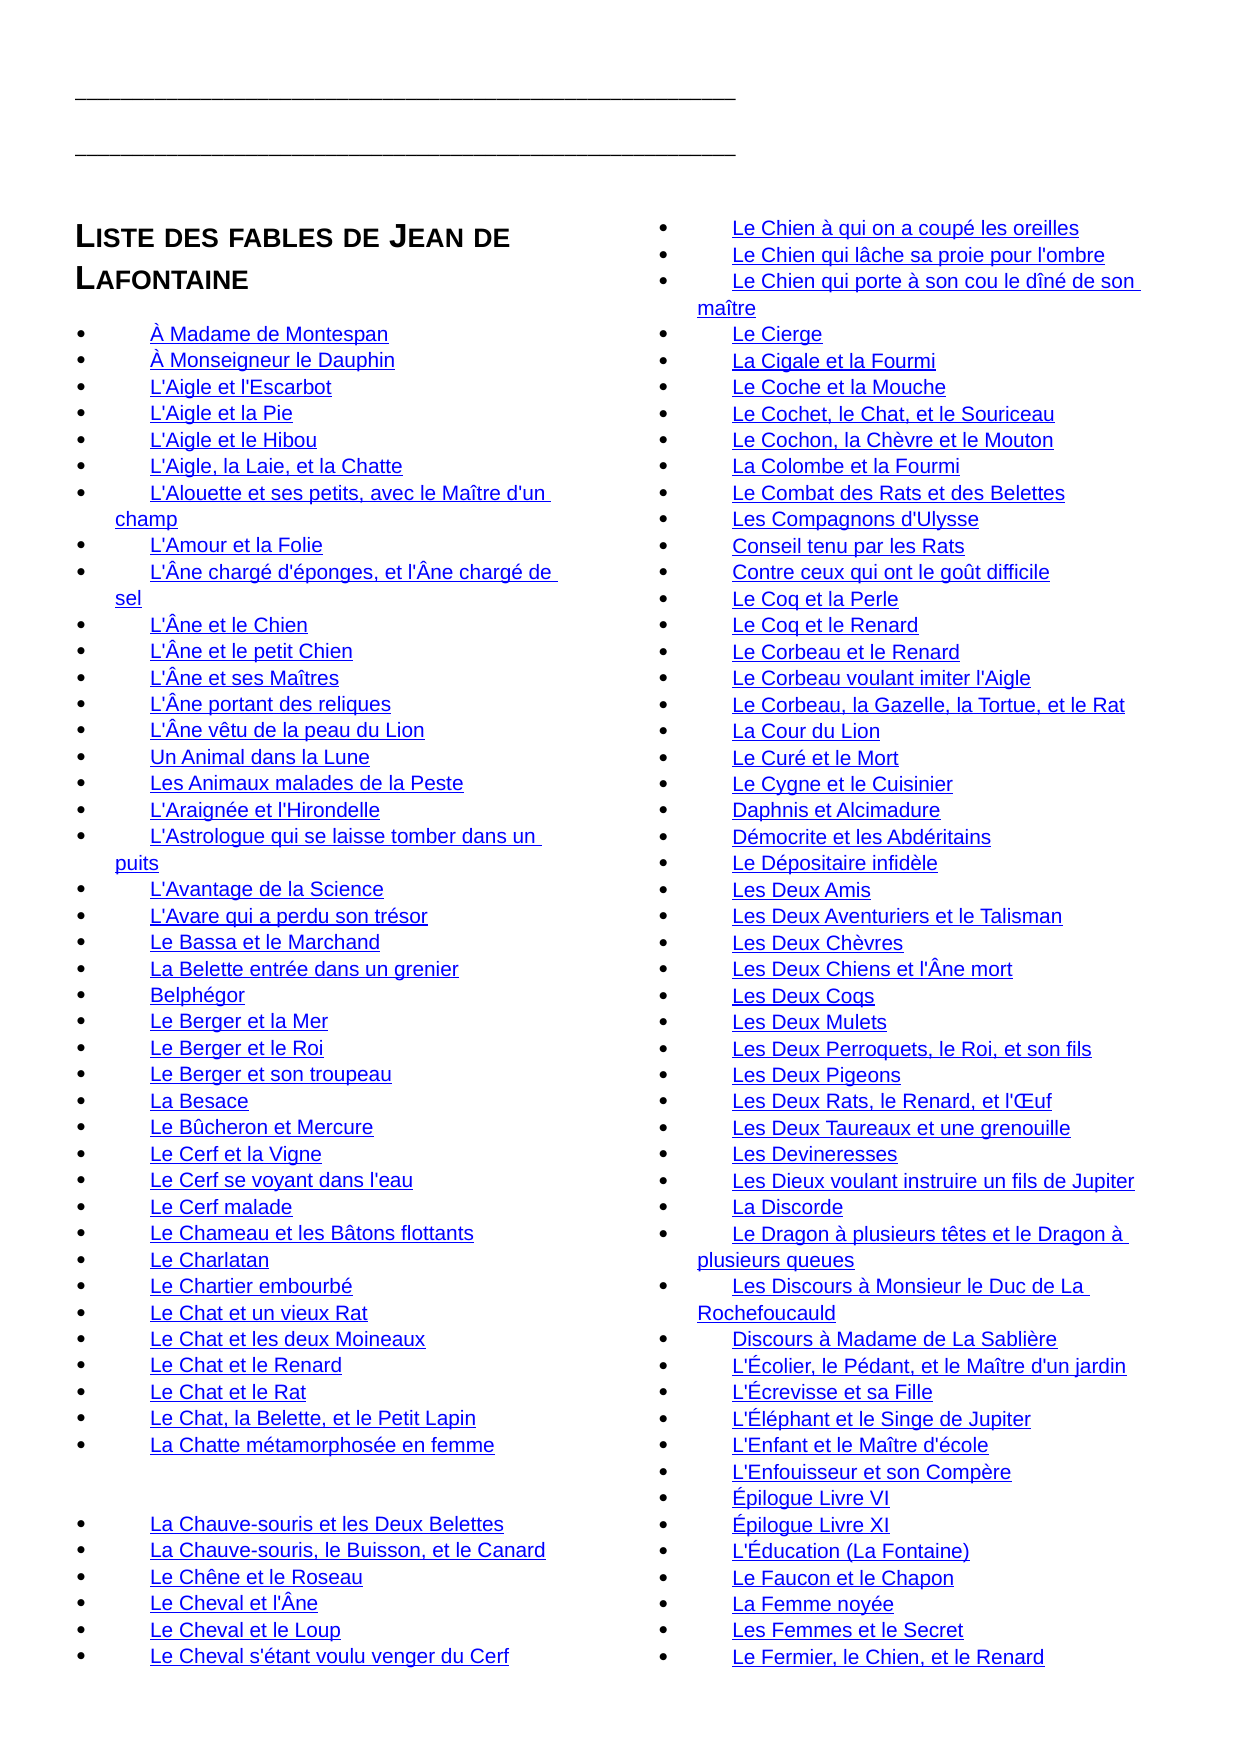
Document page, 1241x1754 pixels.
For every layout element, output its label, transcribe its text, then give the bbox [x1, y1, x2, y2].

list L'Avantage de la Science [77, 877, 583, 901]
list La Cigale et la Fourmi [659, 348, 1165, 372]
list Les Deux Pigeons [659, 1063, 1165, 1087]
list Le Charlatan [77, 1247, 583, 1271]
list L'Écrevisse et sa Fille [659, 1380, 1165, 1404]
list L'Aigle et l'Escarbot [77, 374, 583, 399]
list Le Chien qui lâche sa proie pour l'ombre [659, 243, 1165, 267]
list Le Cheval s'étant voulu venger du Cerf [77, 1644, 583, 1668]
list Le Corbeau, la Gazelle, la Tortue, et le Rat [659, 692, 1165, 716]
list Belphégor [77, 983, 583, 1007]
list Le Coche et la Mouche [659, 375, 1165, 399]
list L'Enfouisseur et son Compère [659, 1459, 1165, 1483]
list Les Femmes et le Secret [659, 1618, 1165, 1642]
list L'Aigle et le Hibou [77, 427, 583, 452]
list L'Âne et le petit Chien [77, 639, 583, 663]
list Les Discours à Monsieur le Duc de La Rochefoucauld [659, 1274, 1165, 1325]
list Le Chat et les deux Moineaux [77, 1327, 583, 1351]
list Le Cerf malade [77, 1194, 583, 1218]
list Le Coq et le Renard [659, 613, 1165, 637]
list Les Deux Amis [659, 878, 1165, 902]
list L'Éléphant et le Singe de Jupiter [659, 1407, 1165, 1431]
list Le Chat et un vieux Rat [77, 1300, 583, 1324]
list L'Âne et ses Maîtres [77, 665, 583, 689]
list L'Écolier, le Pédant, et le Maître d'un jardin [659, 1354, 1165, 1378]
list Le Berger et son troupeau [77, 1062, 583, 1086]
list Le Chêne et le Roseau [77, 1565, 583, 1589]
list À Madame de Montespan [77, 322, 583, 346]
list L'Amour et la Folie [77, 533, 583, 557]
list Conseil tenu par les Rats [659, 534, 1165, 558]
list Le Cochon, la Chèvre et le Mouton [659, 428, 1165, 452]
text __________________________________________________________ [75, 131, 1165, 159]
text Liste des fables de Jean de Lafontaine [75, 216, 583, 297]
list L'Âne et le Chien [77, 612, 583, 637]
list Les Compagnons d'Ulysse [659, 507, 1165, 531]
list Le Berger et le Roi [77, 1036, 583, 1060]
list Les Deux Perroquets, le Roi, et son fils [659, 1036, 1165, 1060]
list Les Animaux malades de la Peste [77, 771, 583, 795]
list Le Cheval et le Loup [77, 1618, 583, 1642]
list Le Chat, la Belette, et le Petit Lapin [77, 1406, 583, 1430]
list Le Coq et la Perle [659, 587, 1165, 611]
list Les Deux Chèvres [659, 931, 1165, 954]
list L'Enfant et le Maître d'école [659, 1433, 1165, 1457]
list L'Âne portant des reliques [77, 692, 583, 716]
list L'Âne vêtu de la peau du Lion [77, 718, 583, 742]
list Le Berger et la Mer [77, 1009, 583, 1033]
list Les Deux Taureaux et une grenouille [659, 1116, 1165, 1140]
list Le Curé et le Mort [659, 745, 1165, 769]
list Démocrite et les Abdéritains [659, 825, 1165, 849]
list Le Bûcheron et Mercure [77, 1115, 583, 1139]
list L'Araignée et l'Hirondelle [77, 798, 583, 822]
list Les Deux Mulets [659, 1010, 1165, 1034]
list Le Cochet, le Chat, et le Souriceau [659, 401, 1165, 425]
list Le Corbeau voulant imiter l'Aigle [659, 666, 1165, 690]
list Les Deux Coqs [659, 983, 1165, 1007]
list Le Corbeau et le Renard [659, 639, 1165, 663]
list Le Chien à qui on a coupé les oreilles [659, 216, 1165, 240]
list Les Deux Aventuriers et le Talisman [659, 904, 1165, 928]
list À Monseigneur le Dauphin [77, 348, 583, 372]
list Le Cygne et le Cuisinier [659, 772, 1165, 796]
list La Discorde [659, 1195, 1165, 1219]
list Le Bassa et le Marchand [77, 930, 583, 954]
list Les Deux Rats, le Renard, et l'Œuf [659, 1089, 1165, 1113]
list Le Combat des Rats et des Belettes [659, 481, 1165, 505]
list La Chauve-souris et les Deux Belettes [77, 1512, 583, 1536]
list La Besace [77, 1089, 583, 1113]
list Daphnis et Alcimadure [659, 798, 1165, 822]
list La Cour du Lion [659, 719, 1165, 743]
list L'Astrologue qui se laisse tomber dans un puits [77, 824, 583, 874]
list Le Cheval et l'Âne [77, 1591, 583, 1615]
list La Colombe et la Fourmi [659, 454, 1165, 478]
list L'Éducation (La Fontaine) [659, 1539, 1165, 1563]
list Le Cerf se voyant dans l'eau [77, 1168, 583, 1192]
list La Chauve-souris, le Buisson, et le Canard [77, 1538, 583, 1562]
list Les Devineresses [659, 1142, 1165, 1166]
list Le Fermier, le Chien, et le Renard [659, 1645, 1165, 1669]
list La Femme noyée [659, 1592, 1165, 1616]
list La Chatte métamorphosée en femme [77, 1433, 583, 1457]
list Le Chat et le Renard [77, 1353, 583, 1377]
list Épilogue Livre VI [659, 1486, 1165, 1510]
list Discours à Madame de La Sablière [659, 1327, 1165, 1351]
list Un Animal dans la Lune [77, 745, 583, 769]
list La Belette entrée dans un grenier [77, 956, 583, 980]
list Le Chartier embourbé [77, 1274, 583, 1298]
list Le Dépositaire infidèle [659, 851, 1165, 875]
list Le Chien qui porte à son cou le dîné de son maître [659, 269, 1165, 319]
list Les Deux Chiens et l'Âne mort [659, 957, 1165, 981]
list Le Faucon et le Chapon [659, 1565, 1165, 1589]
list L'Aigle et la Pie [77, 401, 583, 425]
list L'Aigle, la Laie, et la Chatte [77, 454, 583, 478]
list Le Dragon à plusieurs têtes et le Dragon à plusieurs queues [659, 1222, 1165, 1272]
list Contre ceux qui ont le goût difficile [659, 560, 1165, 584]
text __________________________________________________________ [75, 75, 1165, 103]
list Le Chat et le Rat [77, 1380, 583, 1404]
list Le Cerf et la Vigne [77, 1142, 583, 1166]
list L'Alouette et ses petits, avec le Maître d'un champ [77, 480, 583, 531]
list Épilogue Livre XI [659, 1512, 1165, 1536]
list Le Chameau et les Bâtons flottants [77, 1221, 583, 1245]
list Les Dieux voulant instruire un fils de Jupiter [659, 1169, 1165, 1193]
list L'Âne chargé d'éponges, et l'Âne chargé de sel [77, 560, 583, 610]
list L'Avare qui a perdu son trésor [77, 903, 583, 927]
list Le Cierge [659, 322, 1165, 346]
